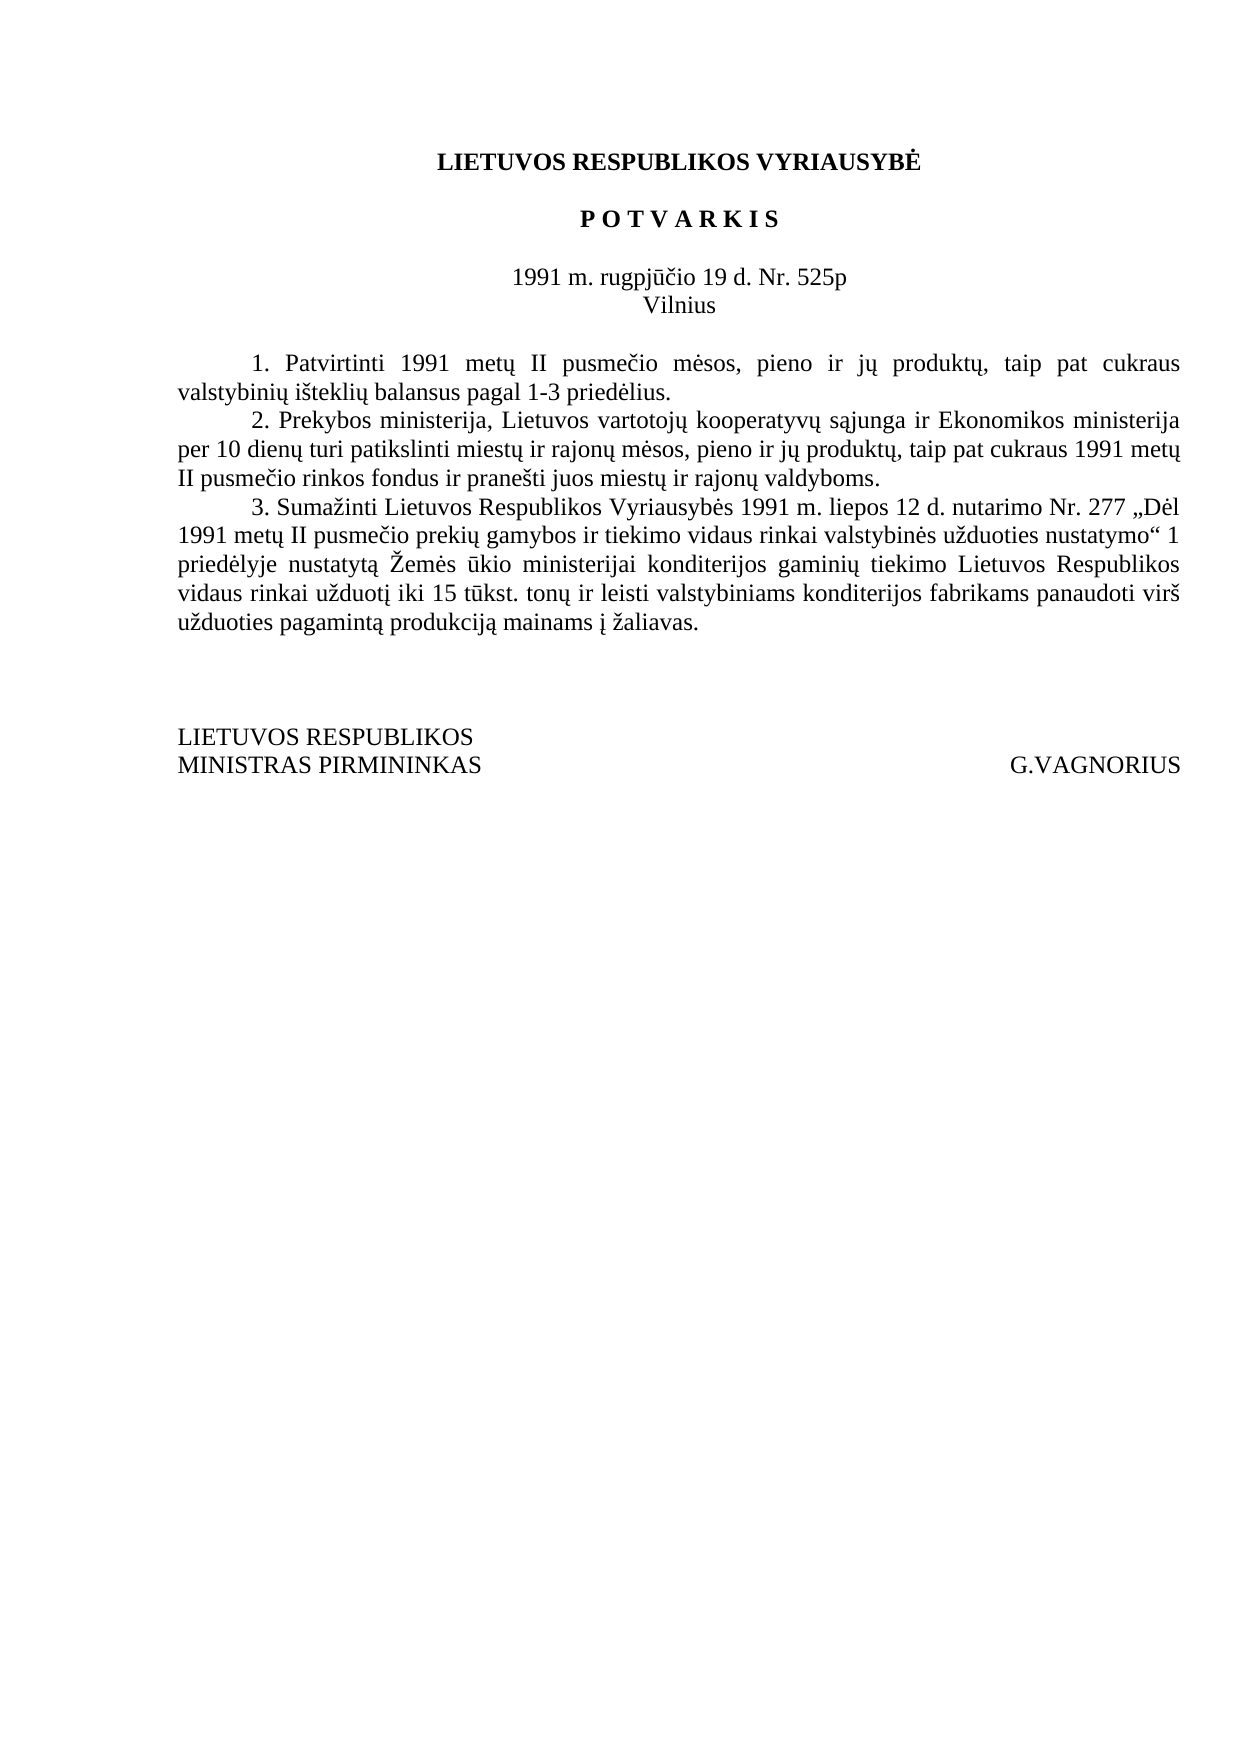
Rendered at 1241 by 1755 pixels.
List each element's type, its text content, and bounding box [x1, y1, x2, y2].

text Vilnius [177, 291, 1181, 319]
text MINISTRAS PIRMININKAS G.VAGNORIUS [177, 751, 1181, 779]
text 1991 m. rugpjūčio 19 d. Nr. 525p [177, 262, 1181, 291]
text LIETUVOS RESPUBLIKOS [177, 722, 1181, 751]
text P O T V A R K I S [177, 204, 1181, 233]
text LIETUVOS RESPUBLIKOS VYRIAUSYBĖ [177, 147, 1181, 176]
text 3. Sumažinti Lietuvos Respublikos Vyriausybės 1991 m. liepos 12 d. nutarimo Nr. 277 „Dėl 1991 metų II pusmečio prekių gamybos ir tiekimo vidaus rinkai valstybinės užduoties nustatymo“ 1 priedėlyje nustatytą Žemės ūkio ministerijai konditerijos gaminių tiekimo Lietuvos Respublikos vidaus rinkai užduotį iki 15 tūkst. tonų ir leisti valstybiniams konditerijos fabrikams panaudoti virš užduoties pagamintą produkciją mainams į žaliavas. [177, 492, 1181, 636]
text 1. Patvirtinti 1991 metų II pusmečio mėsos, pieno ir jų produktų, taip pat cukraus valstybinių išteklių balansus pagal 1-3 priedėlius. [177, 348, 1181, 406]
text 2. Prekybos ministerija, Lietuvos vartotojų kooperatyvų sąjunga ir Ekonomikos ministerija per 10 dienų turi patikslinti miestų ir rajonų mėsos, pieno ir jų produktų, taip pat cukraus 1991 metų II pusmečio rinkos fondus ir pranešti juos miestų ir rajonų valdyboms. [177, 406, 1181, 492]
